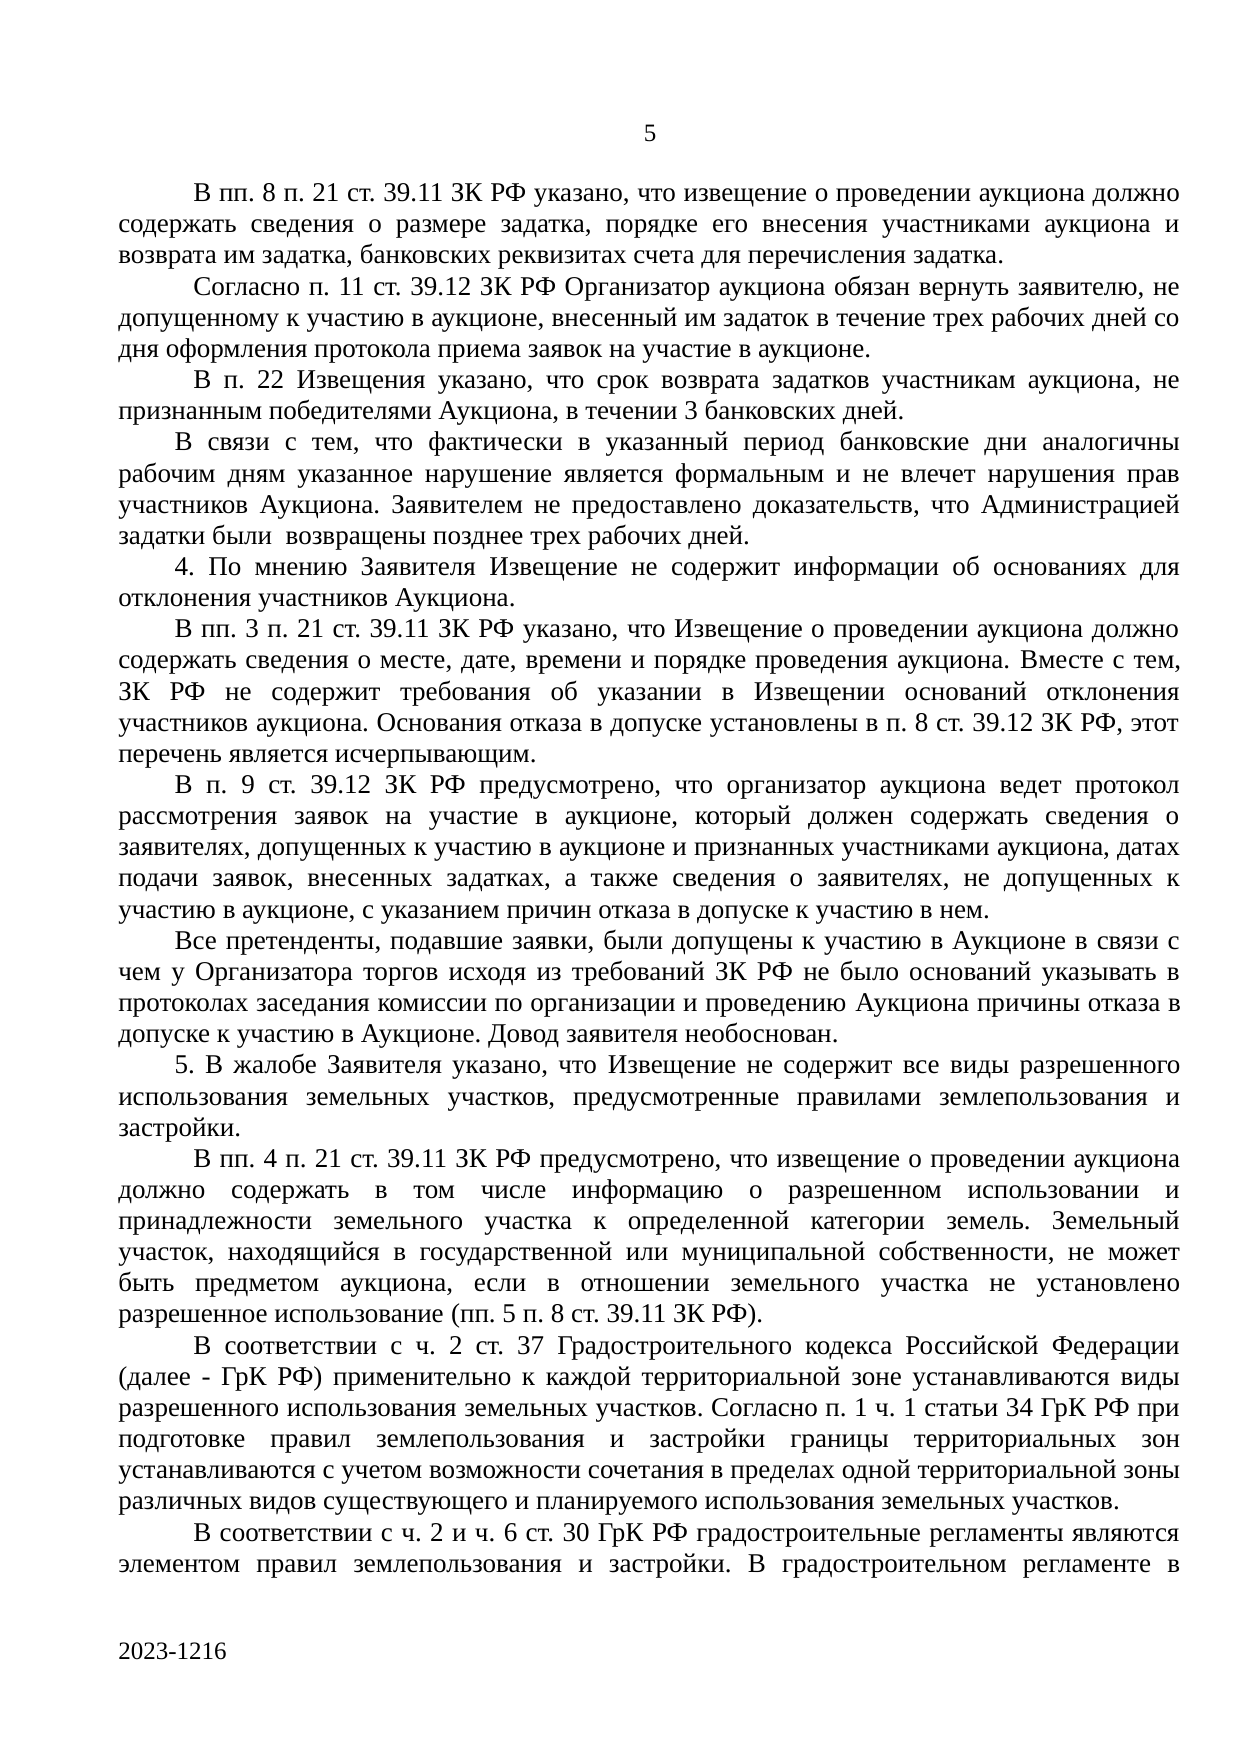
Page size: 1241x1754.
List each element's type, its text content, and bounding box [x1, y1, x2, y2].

text В пп. 3 п. 21 ст. 39.11 ЗК РФ указано, что Извещение о проведении аукциона должно содержать сведения о месте, дате, времени и порядке проведения аукциона. Вместе с тем, ЗК РФ не содержит требования об указании в Извещении оснований отклонения участников аукциона. Основания отказа в допуске установлены в п. 8 ст. 39.12 ЗК РФ, этот перечень является исчерпывающим. [118, 612, 1181, 768]
text В соответствии с ч. 2 ст. 37 Градостроительного кодекса Российской Федерации (далее - ГрК РФ) применительно к каждой территориальной зоне устанавливаются виды разрешенного использования земельных участков. Согласно п. 1 ч. 1 статьи 34 ГрК РФ при подготовке правил землепользования и застройки границы территориальных зон устанавливаются с учетом возможности сочетания в пределах одной территориальной зоны различных видов существующего и планируемого использования земельных участков. [118, 1329, 1181, 1516]
text Согласно п. 11 ст. 39.12 ЗК РФ Организатор аукциона обязан вернуть заявителю, не допущенному к участию в аукционе, внесенный им задаток в течение трех рабочих дней со дня оформления протокола приема заявок на участие в аукционе. [118, 270, 1181, 363]
text 4. По мнению Заявителя Извещение не содержит информации об основаниях для отклонения участников Аукциона. [118, 550, 1181, 612]
text 5. В жалобе Заявителя указано, что Извещение не содержит все виды разрешенного использования земельных участков, предусмотренные правилами землепользования и застройки. [118, 1048, 1181, 1142]
text В связи с тем, что фактически в указанный период банковские дни аналогичны рабочим дням указанное нарушение является формальным и не влечет нарушения прав участников Аукциона. Заявителем не предоставлено доказательств, что Администрацией задатки были возвращены позднее трех рабочих дней. [118, 426, 1181, 550]
text В пп. 8 п. 21 ст. 39.11 ЗК РФ указано, что извещение о проведении аукциона должно содержать сведения о размере задатка, порядке его внесения участниками аукциона и возврата им задатка, банковских реквизитах счета для перечисления задатка. [118, 176, 1181, 270]
text В п. 9 ст. 39.12 ЗК РФ предусмотрено, что организатор аукциона ведет протокол рассмотрения заявок на участие в аукционе, который должен содержать сведения о заявителях, допущенных к участию в аукционе и признанных участниками аукциона, датах подачи заявок, внесенных задатках, а также сведения о заявителях, не допущенных к участию в аукционе, с указанием причин отказа в допуске к участию в нем. [118, 768, 1181, 924]
text В п. 22 Извещения указано, что срок возврата задатков участникам аукциона, не признанным победителями Аукциона, в течении 3 банковских дней. [118, 363, 1181, 426]
text Все претенденты, подавшие заявки, были допущены к участию в Аукционе в связи с чем у Организатора торгов исходя из требований ЗК РФ не было оснований указывать в протоколах заседания комиссии по организации и проведению Аукциона причины отказа в допуске к участию в Аукционе. Довод заявителя необоснован. [118, 924, 1181, 1048]
text В пп. 4 п. 21 ст. 39.11 ЗК РФ предусмотрено, что извещение о проведении аукциона должно содержать в том числе информацию о разрешенном использовании и принадлежности земельного участка к определенной категории земель. Земельный участок, находящийся в государственной или муниципальной собственности, не может быть предметом аукциона, если в отношении земельного участка не установлено разрешенное использование (пп. 5 п. 8 ст. 39.11 ЗК РФ). [118, 1142, 1181, 1329]
text В соответствии с ч. 2 и ч. 6 ст. 30 ГрК РФ градостроительные регламенты являются элементом правил землепользования и застройки. В градостроительном регламенте в [118, 1516, 1181, 1578]
